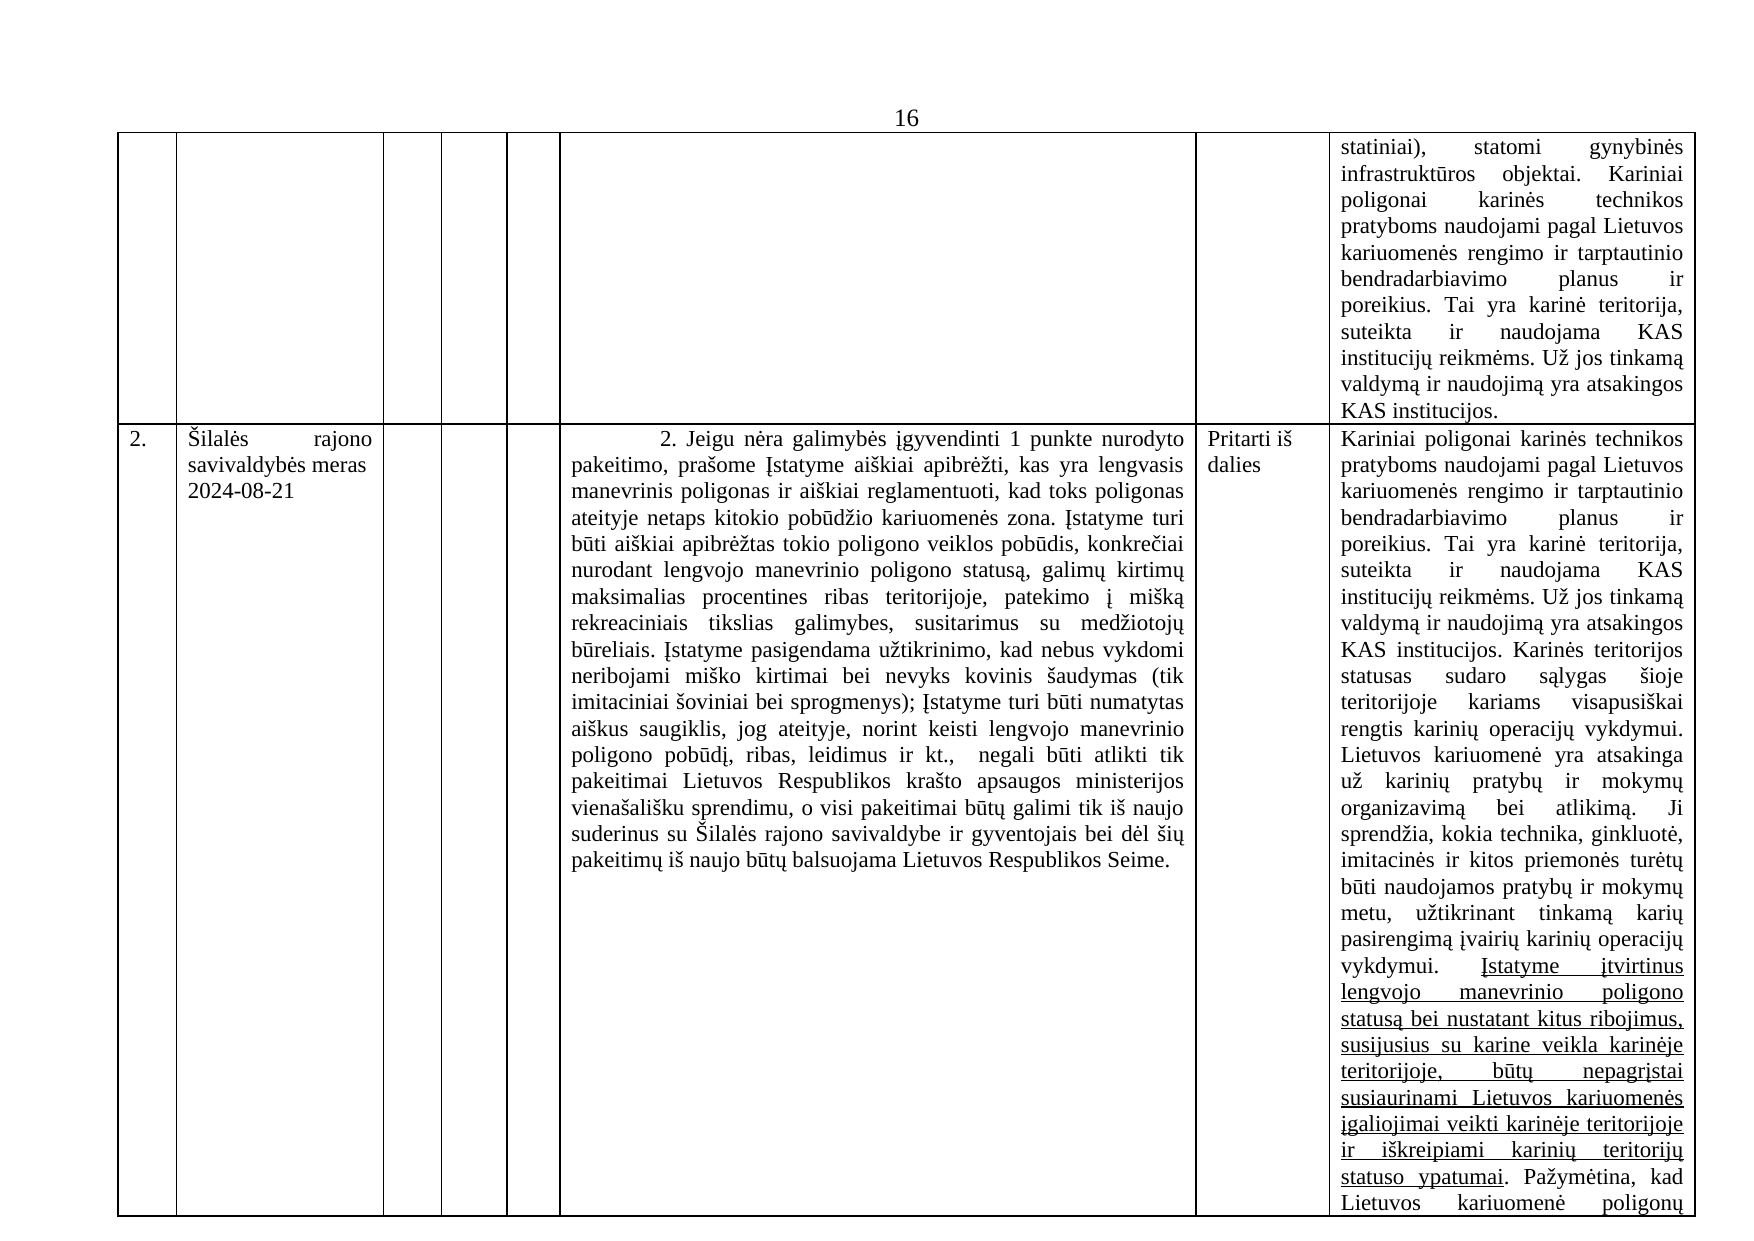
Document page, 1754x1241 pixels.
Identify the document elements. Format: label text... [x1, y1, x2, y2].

table_cell Kariniai poligonai karinės technikos pratyboms naudojami pagal Lietuvos kariuomenės rengimo ir tarptautinio bendradarbiavimo planus ir poreikius. Tai yra karinė teritorija, suteikta ir naudojama KAS institucijų reikmėms. Už jos tinkamą valdymą ir naudojimą yra atsakingos KAS institucijos. Karinės teritorijos statusas sudaro sąlygas šioje teritorijoje kariams visapusiškai rengtis karinių operacijų vykdymui. Lietuvos kariuomenė yra atsakinga už karinių pratybų ir mokymų organizavimą bei atlikimą. Ji sprendžia, kokia technika, ginkluotė, imitacinės ir kitos priemonės turėtų būti naudojamos pratybų ir mokymų metu, užtikrinant tinkamą karių pasirengimą įvairių karinių operacijų vykdymui. Įstatyme įtvirtinus lengvojo manevrinio poligono statusą bei nustatant kitus ribojimus, susijusius su karine veikla karinėje teritorijoje, būtų nepagrįstai susiaurinami Lietuvos kariuomenės įgaliojimai veikti karinėje teritorijoje ir iškreipiami karinių teritorijų statuso ypatumai. Pažymėtina, kad Lietuvos kariuomenė poligonų [1330, 425, 1694, 1215]
table_cell [508, 133, 559, 423]
table_cell [119, 133, 176, 423]
table_cell [561, 133, 1195, 423]
table_cell 2. Jeigu nėra galimybės įgyvendinti 1 punkte nurodyto pakeitimo, prašome Įstatyme aiškiai apibrėžti, kas yra lengvasis manevrinis poligonas ir aiškiai reglamentuoti, kad toks poligonas ateityje netaps kitokio pobūdžio kariuomenės zona. Įstatyme turi būti aiškiai apibrėžtas tokio poligono veiklos pobūdis, konkrečiai nurodant lengvojo manevrinio poligono statusą, galimų kirtimų maksimalias procentines ribas teritorijoje, patekimo į mišką rekreaciniais tikslias galimybes, susitarimus su medžiotojų būreliais. Įstatyme pasigendama užtikrinimo, kad nebus vykdomi neribojami miško kirtimai bei nevyks kovinis šaudymas (tik imitaciniai šoviniai bei sprogmenys); Įstatyme turi būti numatytas aiškus saugiklis, jog ateityje, norint keisti lengvojo manevrinio poligono pobūdį, ribas, leidimus ir kt., negali būti atlikti tik pakeitimai Lietuvos Respublikos krašto apsaugos ministerijos vienašališku sprendimu, o visi pakeitimai būtų galimi tik iš naujo suderinus su Šilalės rajono savivaldybe ir gyventojais bei dėl šių pakeitimų iš naujo būtų balsuojama Lietuvos Respublikos Seime. [561, 425, 1195, 1215]
table_cell [119, 425, 176, 1215]
table_cell [1197, 133, 1329, 423]
table_cell [384, 133, 441, 423]
table_cell [442, 425, 506, 1215]
table_cell [177, 133, 383, 423]
table_cell [442, 133, 506, 423]
table_cell Pritarti iš dalies [1197, 425, 1329, 1215]
table_cell statiniai), statomi gynybinės infrastruktūros objektai. Kariniai poligonai karinės technikos pratyboms naudojami pagal Lietuvos kariuomenės rengimo ir tarptautinio bendradarbiavimo planus ir poreikius. Tai yra karinė teritorija, suteikta ir naudojama KAS institucijų reikmėms. Už jos tinkamą valdymą ir naudojimą yra atsakingos KAS institucijos. [1330, 133, 1694, 423]
table_cell [384, 425, 441, 1215]
table_cell Šilalės rajono savivaldybės meras 2024-08-21 [177, 425, 383, 1215]
table_cell [508, 425, 559, 1215]
